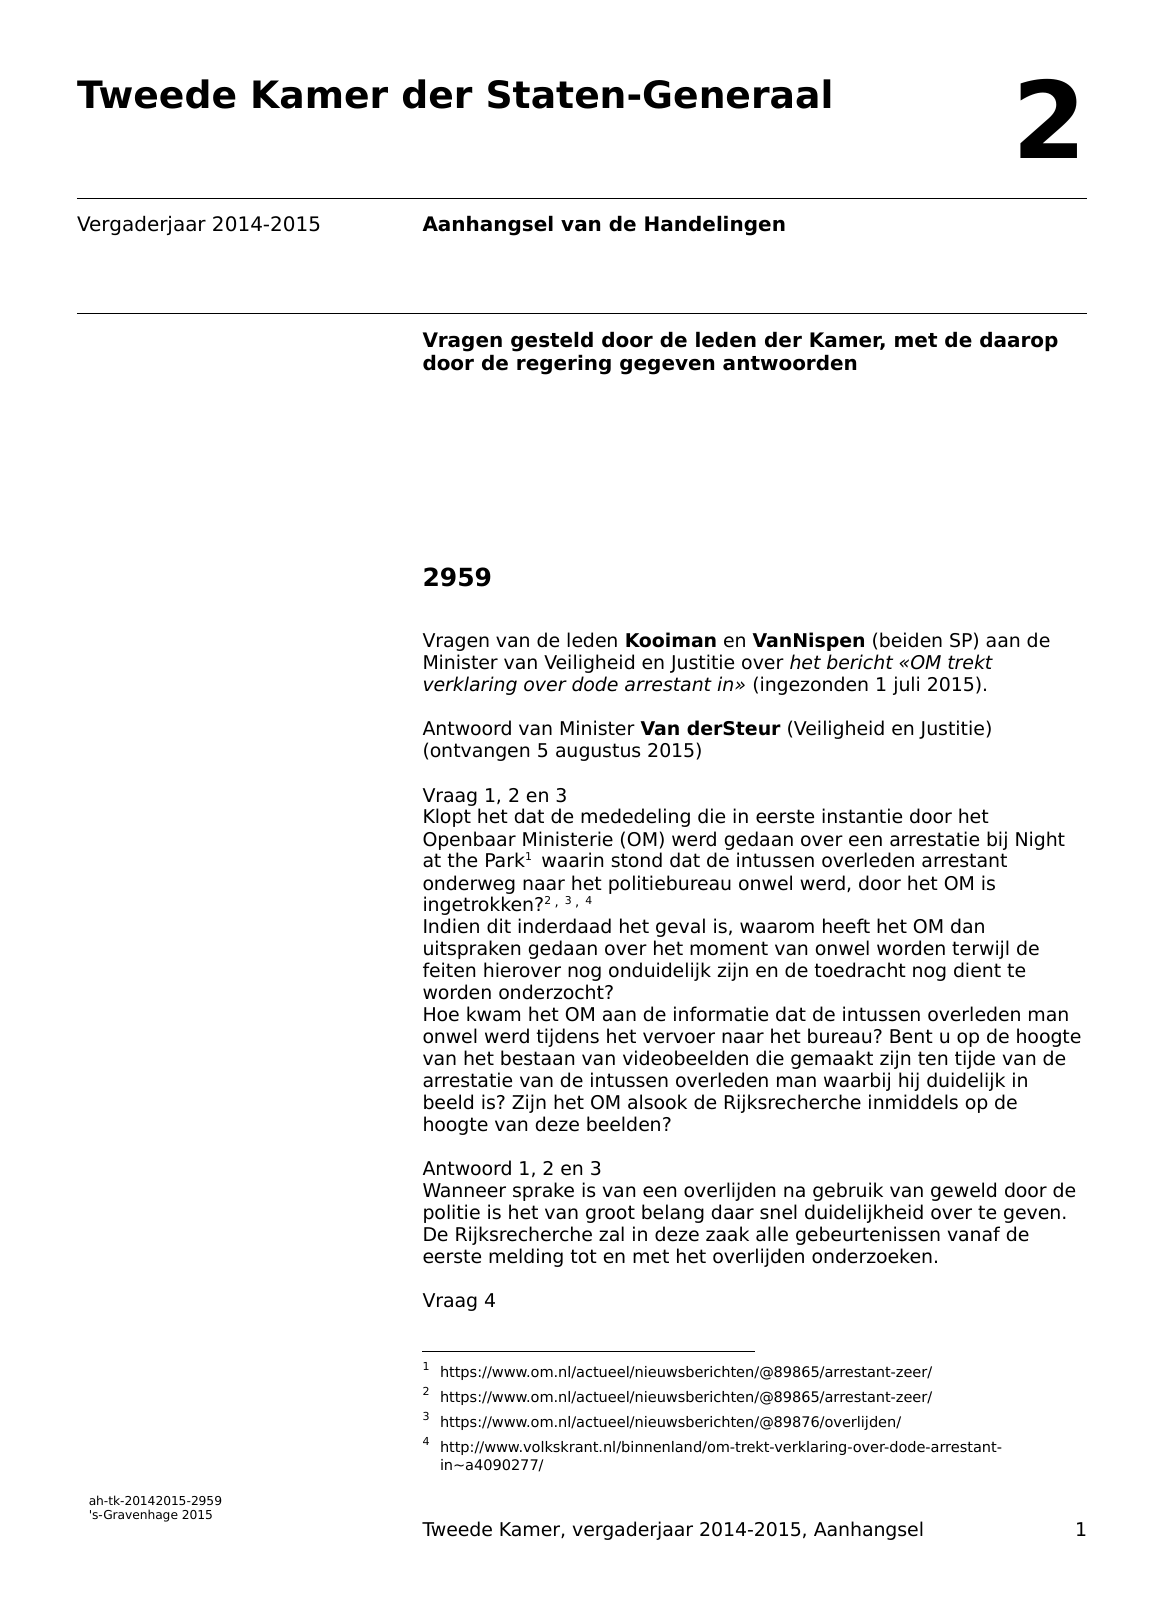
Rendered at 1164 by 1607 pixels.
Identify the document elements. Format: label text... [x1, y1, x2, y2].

table_header 2 [886, 59, 1087, 198]
table_cell Aanhangsel van de Handelingen [422, 199, 1087, 313]
text Indien dit inderdaad het geval is, waarom heeft het OM dan uitspraken gedaan over het moment van onwel worden terwijl de feiten hierover nog onduidelijk zijn en de toedracht nog dient te worden onderzocht? [422, 916, 1087, 1004]
text Vraag 1, 2 en 3 [422, 784, 1087, 806]
text 's-Gravenhage 2015 [88, 1508, 323, 1522]
text Wanneer sprake is van een overlijden na gebruik van geweld door de politie is het van groot belang daar snel duidelijkheid over te geven. De Rijksrecherche zal in deze zaak alle gebeurtenissen vanaf de eerste melding tot en met het overlijden onderzoeken. [422, 1180, 1087, 1268]
text https://www.om.nl/actueel/nieuwsberichten/@89865/arrestant-zeer/ [422, 1360, 1087, 1382]
text ah-tk-20142015-2959 [88, 1494, 323, 1508]
text Hoe kwam het OM aan de informatie dat de intussen overleden man onwel werd tijdens het vervoer naar het bureau? Bent u op de hoogte van het bestaan van videobeelden die gemaakt zijn ten tijde van de arrestatie van de intussen overleden man waarbij hij duidelijk in beeld is? Zijn het OM alsook de Rijksrecherche inmiddels op de hoogte van deze beelden? [422, 1004, 1087, 1136]
text 2959 [422, 563, 1087, 592]
table_cell Vragen gesteld door de leden der Kamer, met de daarop door de regering gegeven antwoorden [422, 314, 1087, 375]
text http://www.volkskrant.nl/binnenland/om-trekt-verklaring-over-dode-arrestant-in~a4090277/ [422, 1435, 1087, 1474]
table_cell [77, 314, 422, 375]
text Antwoord van Minister Van derSteur (Veiligheid en Justitie) (ontvangen 5 augustus 2015) [422, 718, 1087, 762]
table_header Tweede Kamer der Staten-Generaal [77, 59, 886, 198]
table_cell Vergaderjaar 2014-2015 [77, 199, 422, 313]
text Vraag 4 [422, 1290, 1087, 1312]
text Klopt het dat de mededeling die in eerste instantie door het Openbaar Ministerie (OM) werd gedaan over een arrestatie bij Night at the Park waarin stond dat de intussen overleden arrestant onderweg naar het politiebureau onwel werd, door het OM is ingetrokken?, , [422, 806, 1087, 916]
text https://www.om.nl/actueel/nieuwsberichten/@89876/overlijden/ [422, 1410, 1087, 1432]
text https://www.om.nl/actueel/nieuwsberichten/@89865/arrestant-zeer/ [422, 1385, 1087, 1407]
text Antwoord 1, 2 en 3 [422, 1158, 1087, 1180]
text Vragen van de leden Kooiman en VanNispen (beiden SP) aan de Minister van Veiligheid en Justitie over het bericht «OM trekt verklaring over dode arrestant in» (ingezonden 1 juli 2015). [422, 630, 1087, 696]
